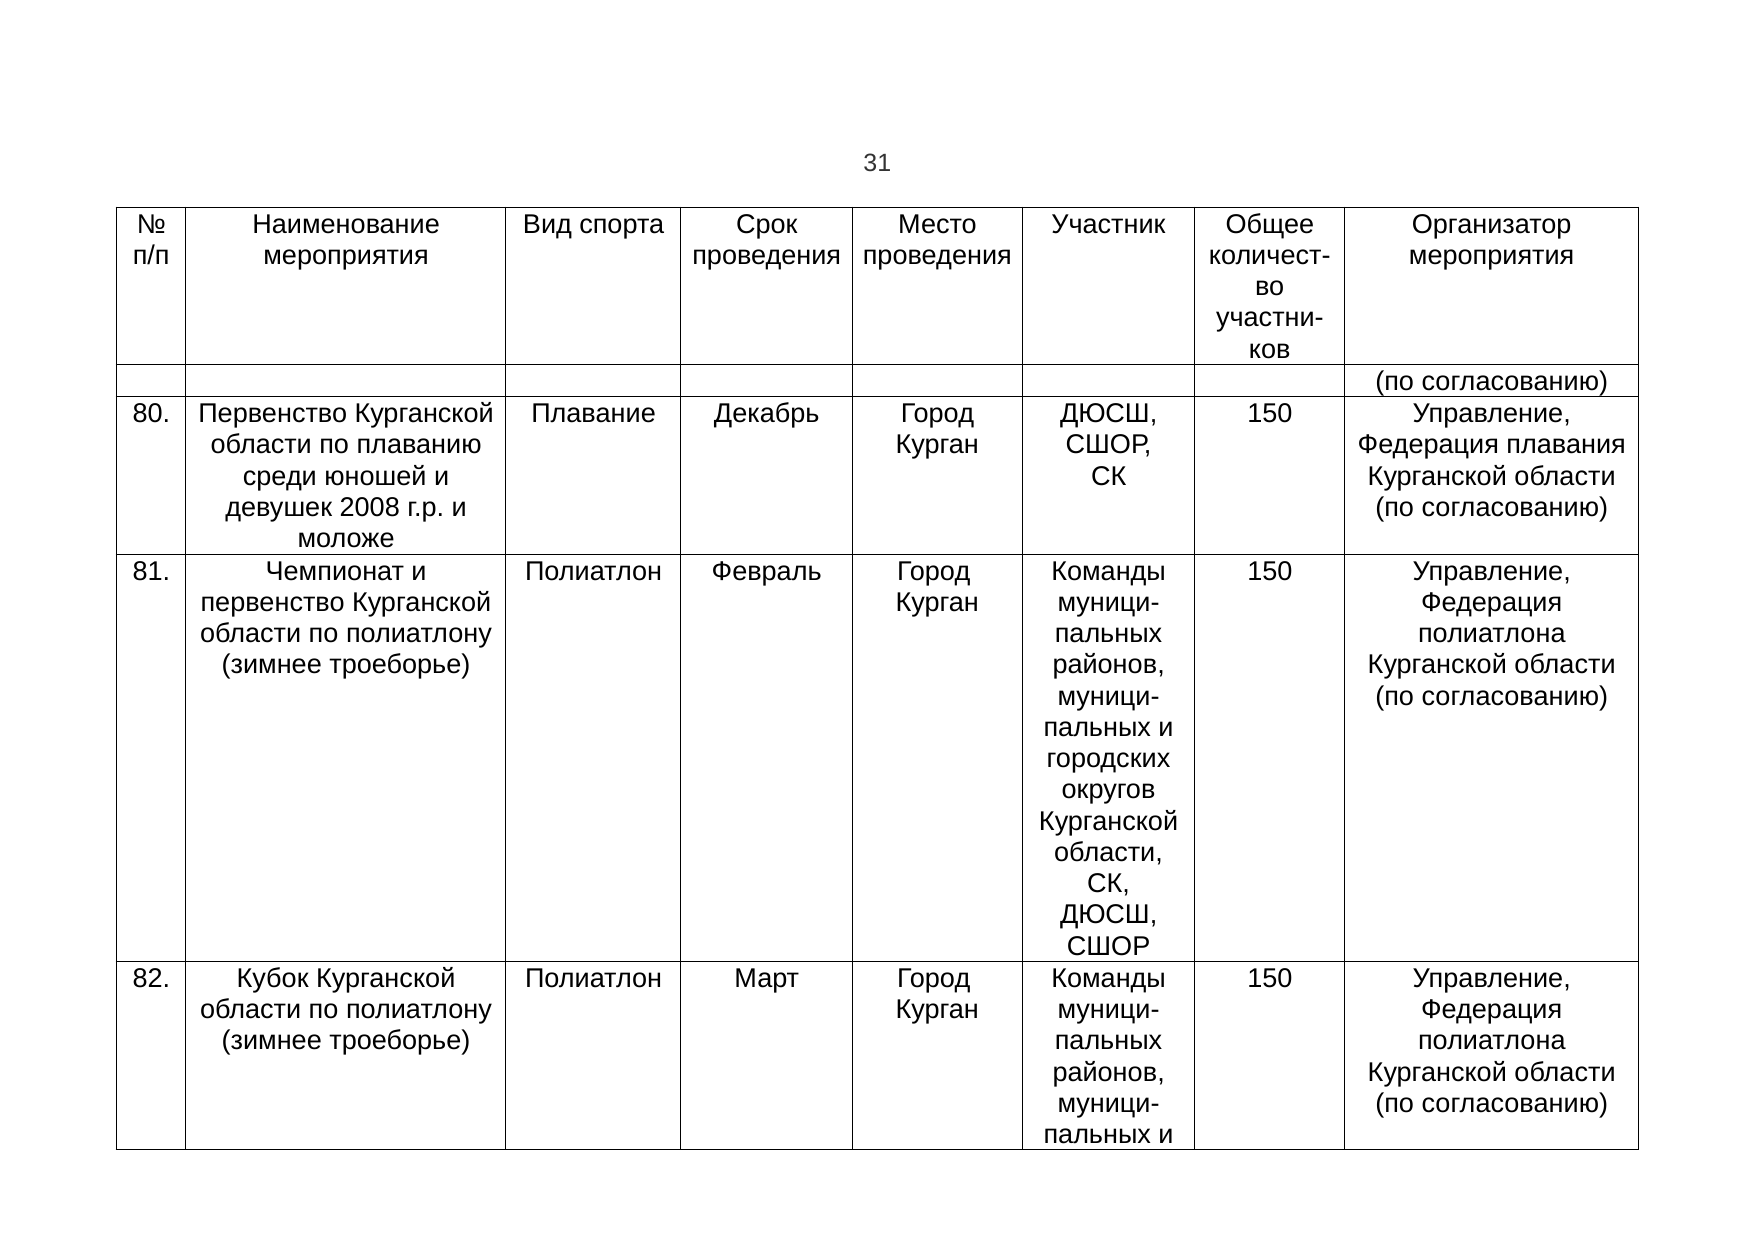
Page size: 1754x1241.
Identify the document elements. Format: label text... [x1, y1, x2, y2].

table_header Вид спорта [506, 208, 680, 364]
table_cell Город Курган [853, 397, 1022, 553]
table_cell Полиатлон [506, 962, 680, 1149]
table_cell [1023, 365, 1194, 396]
table_header Общее количест-во участни-ков [1195, 208, 1344, 364]
table_cell Команды муници-пальных районов, муници-пальных и городских округов Курганской области, СК, ДЮСШ, СШОР [1023, 555, 1194, 961]
table_cell Город Курган [853, 962, 1022, 1149]
table_cell [853, 365, 1022, 396]
table_cell 81. [117, 555, 185, 961]
table_cell 150 [1195, 397, 1344, 553]
table_cell Кубок Курганской области по полиатлону (зимнее троеборье) [186, 962, 505, 1149]
table_header № п/п [117, 208, 185, 364]
table_cell (по согласованию) [1345, 365, 1638, 396]
table_header Наименование мероприятия [186, 208, 505, 364]
table_header Участник [1023, 208, 1194, 364]
table_cell [186, 365, 505, 396]
table_cell Управление, Федерация полиатлона Курганской области (по согласованию) [1345, 555, 1638, 961]
table_cell [117, 365, 185, 396]
table_cell 150 [1195, 555, 1344, 961]
table_cell [506, 365, 680, 396]
table_cell [681, 365, 852, 396]
table_header Место проведения [853, 208, 1022, 364]
table_cell [1195, 365, 1344, 396]
table_cell Февраль [681, 555, 852, 961]
table_cell Полиатлон [506, 555, 680, 961]
table_cell Март [681, 962, 852, 1149]
table_cell Чемпионат и первенство Курганской области по полиатлону (зимнее троеборье) [186, 555, 505, 961]
table_cell Город Курган [853, 555, 1022, 961]
table_cell Управление, Федерация плавания Курганской области (по согласованию) [1345, 397, 1638, 553]
table_cell Декабрь [681, 397, 852, 553]
table_cell Команды муници-пальных районов, муници-пальных и [1023, 962, 1194, 1149]
table_cell Управление, Федерация полиатлона Курганской области (по согласованию) [1345, 962, 1638, 1149]
table_cell 150 [1195, 962, 1344, 1149]
table_header Срок проведения [681, 208, 852, 364]
table_header Организатор мероприятия [1345, 208, 1638, 364]
table_cell Первенство Курганской области по плаванию среди юношей и девушек 2008 г.р. и моложе [186, 397, 505, 553]
table_cell Плавание [506, 397, 680, 553]
table_cell 82. [117, 962, 185, 1149]
table_cell ДЮСШ, СШОР, СК [1023, 397, 1194, 553]
table_cell 80. [117, 397, 185, 553]
